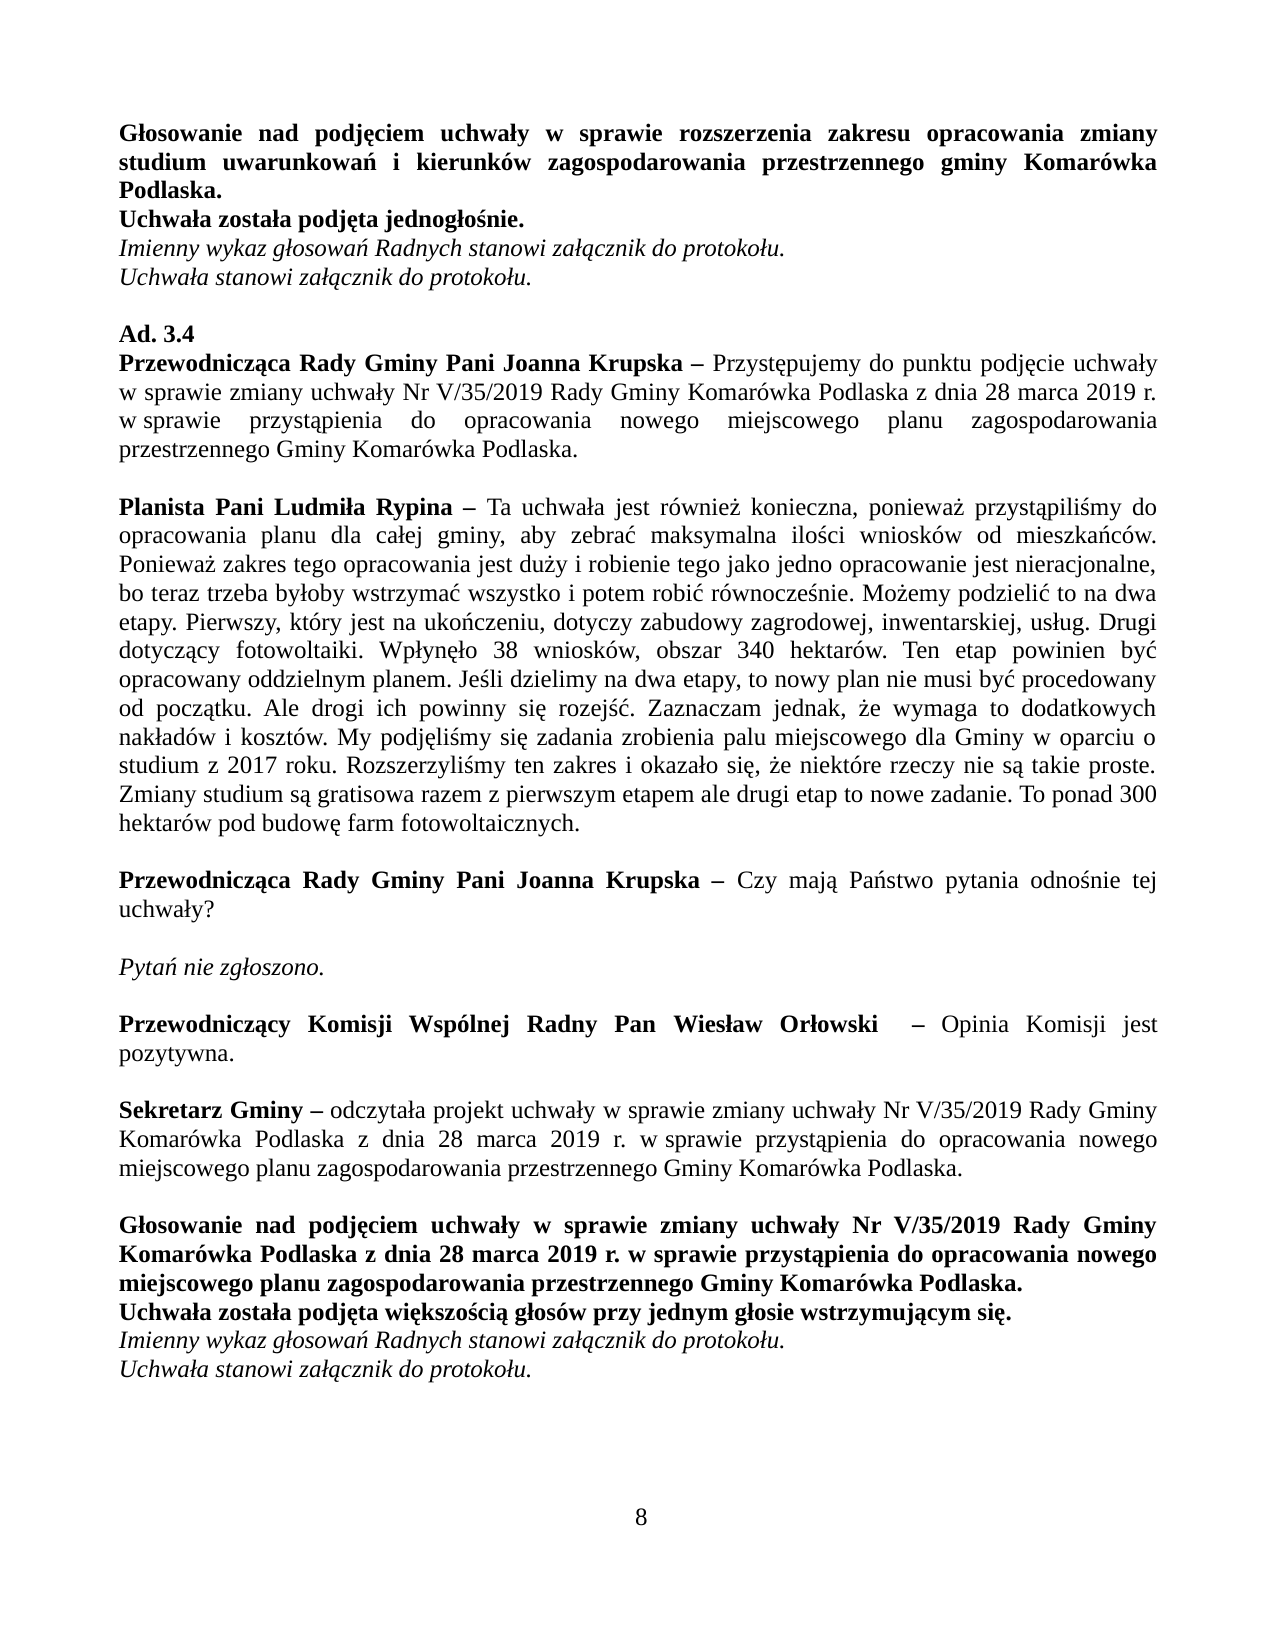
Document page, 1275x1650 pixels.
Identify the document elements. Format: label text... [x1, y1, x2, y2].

text Przewodniczący Komisji Wspólnej Radny Pan Wiesław Orłowski – Opinia Komisji jest pozytywna. [119, 1009, 1158, 1067]
text Imienny wykaz głosowań Radnych stanowi załącznik do protokołu. [119, 1326, 1158, 1354]
text Głosowanie nad podjęciem uchwały w sprawie rozszerzenia zakresu opracowania zmiany studium uwarunkowań i kierunków zagospodarowania przestrzennego gminy Komarówka Podlaska. [119, 118, 1158, 204]
text Przewodnicząca Rady Gminy Pani Joanna Krupska – Przystępujemy do punktu podjęcie uchwały w sprawie zmiany uchwały Nr V/35/2019 Rady Gminy Komarówka Podlaska z dnia 28 marca 2019 r. w sprawie przystąpienia do opracowania nowego miejscowego planu zagospodarowania przestrzennego Gminy Komarówka Podlaska. [119, 348, 1158, 463]
text Imienny wykaz głosowań Radnych stanowi załącznik do protokołu. [119, 233, 1158, 262]
text Głosowanie nad podjęciem uchwały w sprawie zmiany uchwały Nr V/35/2019 Rady Gminy Komarówka Podlaska z dnia 28 marca 2019 r. w sprawie przystąpienia do opracowania nowego miejscowego planu zagospodarowania przestrzennego Gminy Komarówka Podlaska. [119, 1211, 1158, 1297]
text Przewodnicząca Rady Gminy Pani Joanna Krupska – Czy mają Państwo pytania odnośnie tej uchwały? [119, 866, 1158, 923]
text Uchwała stanowi załącznik do protokołu. [119, 1354, 1158, 1383]
text Planista Pani Ludmiła Rypina – Ta uchwała jest również konieczna, ponieważ przystąpiliśmy do opracowania planu dla całej gminy, aby zebrać maksymalna ilości wniosków od mieszkańców. Ponieważ zakres tego opracowania jest duży i robienie tego jako jedno opracowanie jest nieracjonalne, bo teraz trzeba byłoby wstrzymać wszystko i potem robić równocześnie. Możemy podzielić to na dwa etapy. Pierwszy, który jest na ukończeniu, dotyczy zabudowy zagrodowej, inwentarskiej, usług. Drugi dotyczący fotowoltaiki. Wpłynęło 38 wniosków, obszar 340 hektarów. Ten etap powinien być opracowany oddzielnym planem. Jeśli dzielimy na dwa etapy, to nowy plan nie musi być procedowany od początku. Ale drogi ich powinny się rozejść. Zaznaczam jednak, że wymaga to dodatkowych nakładów i kosztów. My podjęliśmy się zadania zrobienia palu miejscowego dla Gminy w oparciu o studium z 2017 roku. Rozszerzyliśmy ten zakres i okazało się, że niektóre rzeczy nie są takie proste. Zmiany studium są gratisowa razem z pierwszym etapem ale drugi etap to nowe zadanie. To ponad 300 hektarów pod budowę farm fotowoltaicznych. [119, 492, 1158, 837]
text Pytań nie zgłoszono. [119, 952, 1158, 981]
text Uchwała została podjęta jednogłośnie. [119, 204, 1158, 233]
text Sekretarz Gminy – odczytała projekt uchwały w sprawie zmiany uchwały Nr V/35/2019 Rady Gminy Komarówka Podlaska z dnia 28 marca 2019 r. w sprawie przystąpienia do opracowania nowego miejscowego planu zagospodarowania przestrzennego Gminy Komarówka Podlaska. [119, 1096, 1158, 1182]
text Uchwała została podjęta większością głosów przy jednym głosie wstrzymującym się. [119, 1297, 1158, 1326]
text Ad. 3.4 [119, 319, 1158, 348]
text Uchwała stanowi załącznik do protokołu. [119, 262, 1158, 291]
